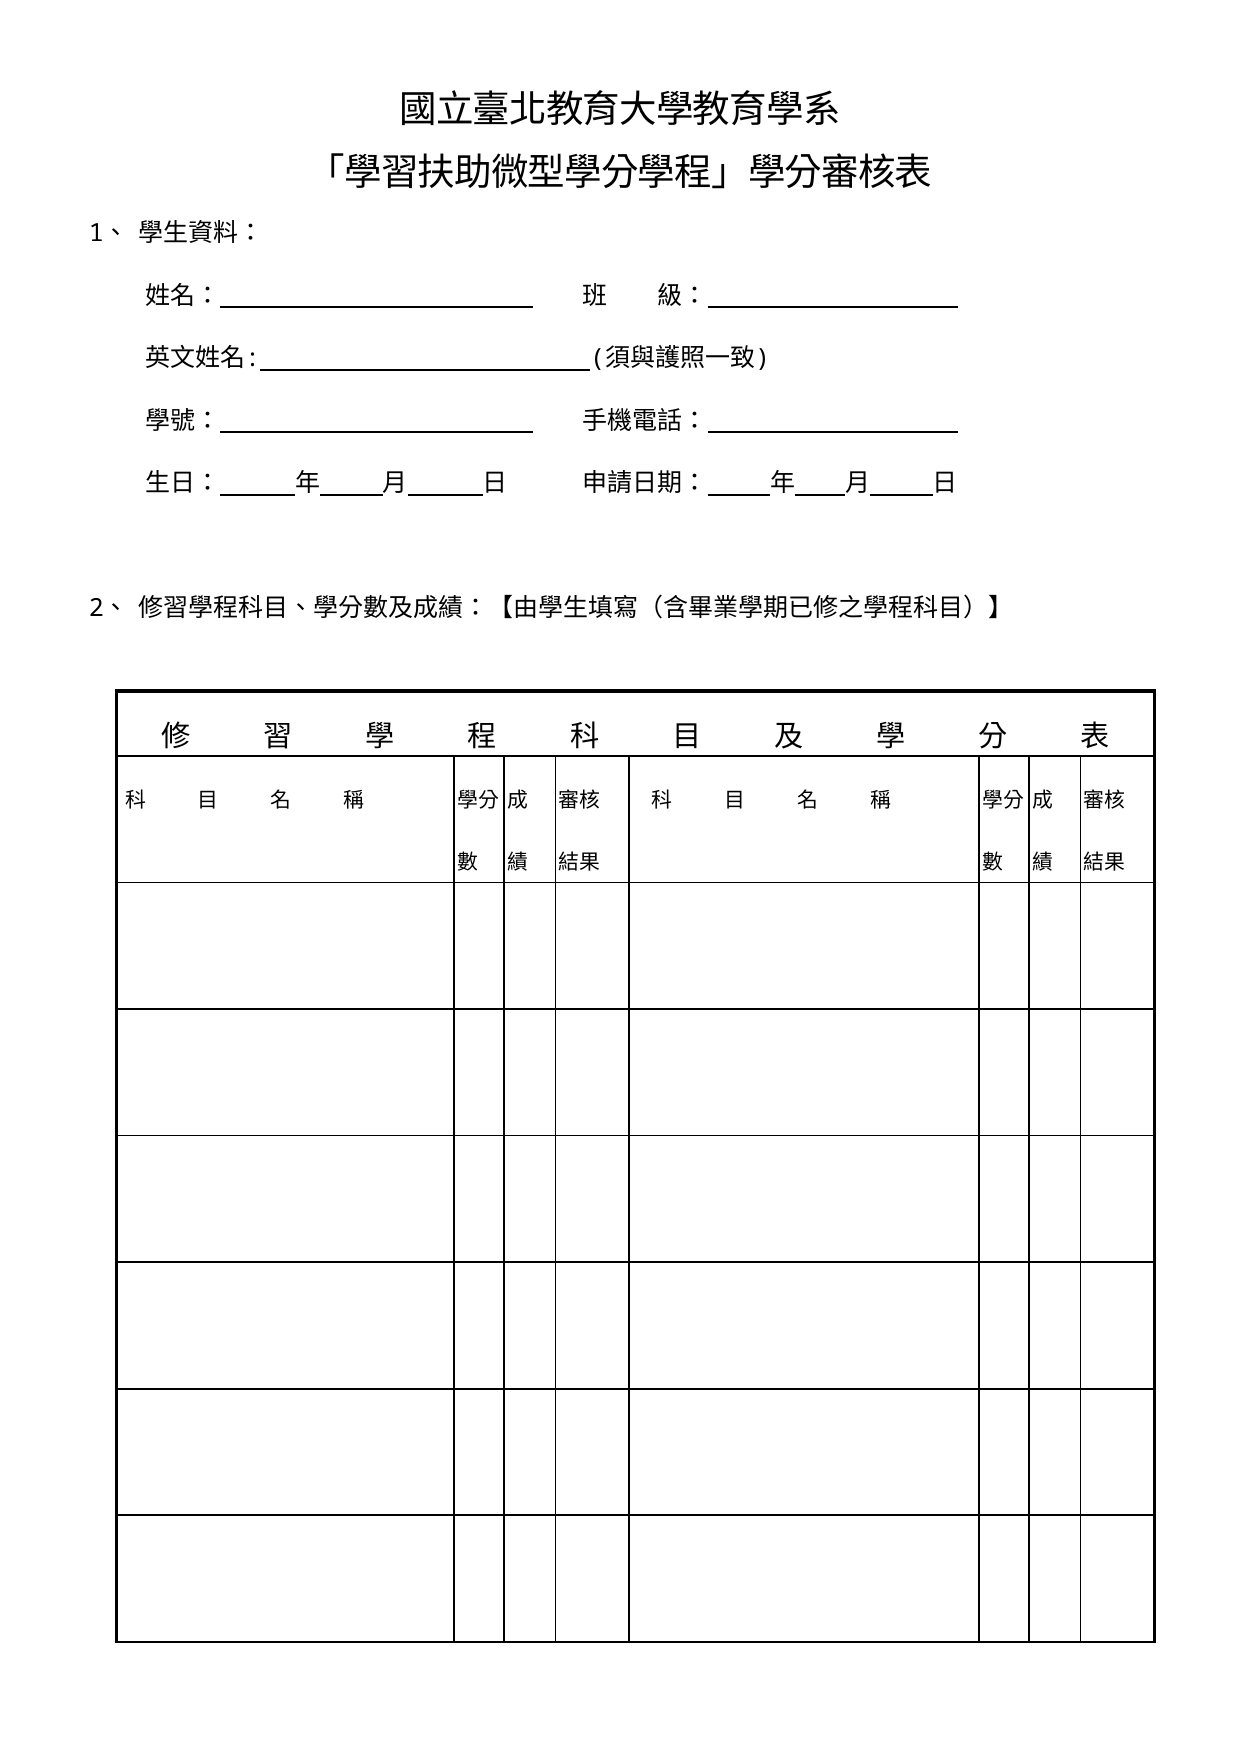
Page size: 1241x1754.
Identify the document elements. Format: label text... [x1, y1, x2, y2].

table_header 修 習 學 程 科 目 及 學 分 表 [118, 693, 1153, 755]
table_cell [556, 1136, 628, 1261]
table_cell [455, 1010, 503, 1135]
text 「學習扶助微型學分學程」學分審核表 [89, 127, 1152, 189]
table_cell [118, 1010, 453, 1135]
text 生日： 年 月 日 申請日期： 年 月 日 [89, 439, 1152, 502]
table_cell 學分數 [455, 757, 503, 882]
table_cell [1081, 1263, 1153, 1388]
table_cell [118, 1136, 453, 1261]
table_cell [980, 1390, 1028, 1514]
table_cell [118, 1516, 453, 1641]
text 國立臺北教育大學教育學系 [89, 64, 1152, 127]
table_cell [505, 1136, 555, 1261]
table_cell [1030, 1390, 1080, 1514]
table_cell [980, 883, 1028, 1008]
table_cell [1030, 1136, 1080, 1261]
table_cell [980, 1516, 1028, 1641]
table_cell [1081, 1136, 1153, 1261]
table_cell [505, 1263, 555, 1388]
list 學生資料： [89, 189, 1152, 252]
table_cell [630, 883, 978, 1008]
table_cell 成 績 [1030, 757, 1080, 882]
table_cell [980, 1136, 1028, 1261]
table_cell [556, 1390, 628, 1514]
table_cell [630, 1263, 978, 1388]
table_cell [118, 1263, 453, 1388]
text 英文姓名: (須與護照一致) [89, 314, 1152, 377]
table_cell [1030, 883, 1080, 1008]
table_cell [630, 1136, 978, 1261]
table_cell [556, 883, 628, 1008]
table_cell 學分 數 [980, 757, 1028, 882]
table_cell [455, 1136, 503, 1261]
table_cell 科 目 名 稱 [630, 757, 978, 882]
table_cell 科 目 名 稱 [118, 757, 453, 882]
table_cell [1030, 1516, 1080, 1641]
table_cell [980, 1010, 1028, 1135]
table_cell [505, 883, 555, 1008]
list 修習學程科目、學分數及成績：【由學生填寫（含畢業學期已修之學程科目）】 [89, 564, 1152, 627]
table_cell [118, 1390, 453, 1514]
table_cell [630, 1390, 978, 1514]
table_cell 審核 結果 [1081, 757, 1153, 882]
table_cell [1081, 883, 1153, 1008]
text 姓名： 班 級： [89, 252, 1152, 314]
table_cell [556, 1516, 628, 1641]
table_cell [1081, 1390, 1153, 1514]
table_cell [505, 1516, 555, 1641]
table_cell [980, 1263, 1028, 1388]
text 學號： 手機電話： [89, 377, 1152, 439]
table_cell 成 績 [505, 757, 555, 882]
table_cell [630, 1516, 978, 1641]
table_cell [1081, 1010, 1153, 1135]
table_cell [1030, 1010, 1080, 1135]
table_cell [505, 1010, 555, 1135]
table_cell [630, 1010, 978, 1135]
table_cell [556, 1263, 628, 1388]
table_cell [118, 883, 453, 1008]
table_cell [1081, 1516, 1153, 1641]
table_cell [455, 883, 503, 1008]
table_cell [1030, 1263, 1080, 1388]
table_cell 審核 結果 [556, 757, 628, 882]
table_cell [556, 1010, 628, 1135]
table_cell [455, 1390, 503, 1514]
table_cell [455, 1516, 503, 1641]
table_cell [455, 1263, 503, 1388]
table_cell [505, 1390, 555, 1514]
